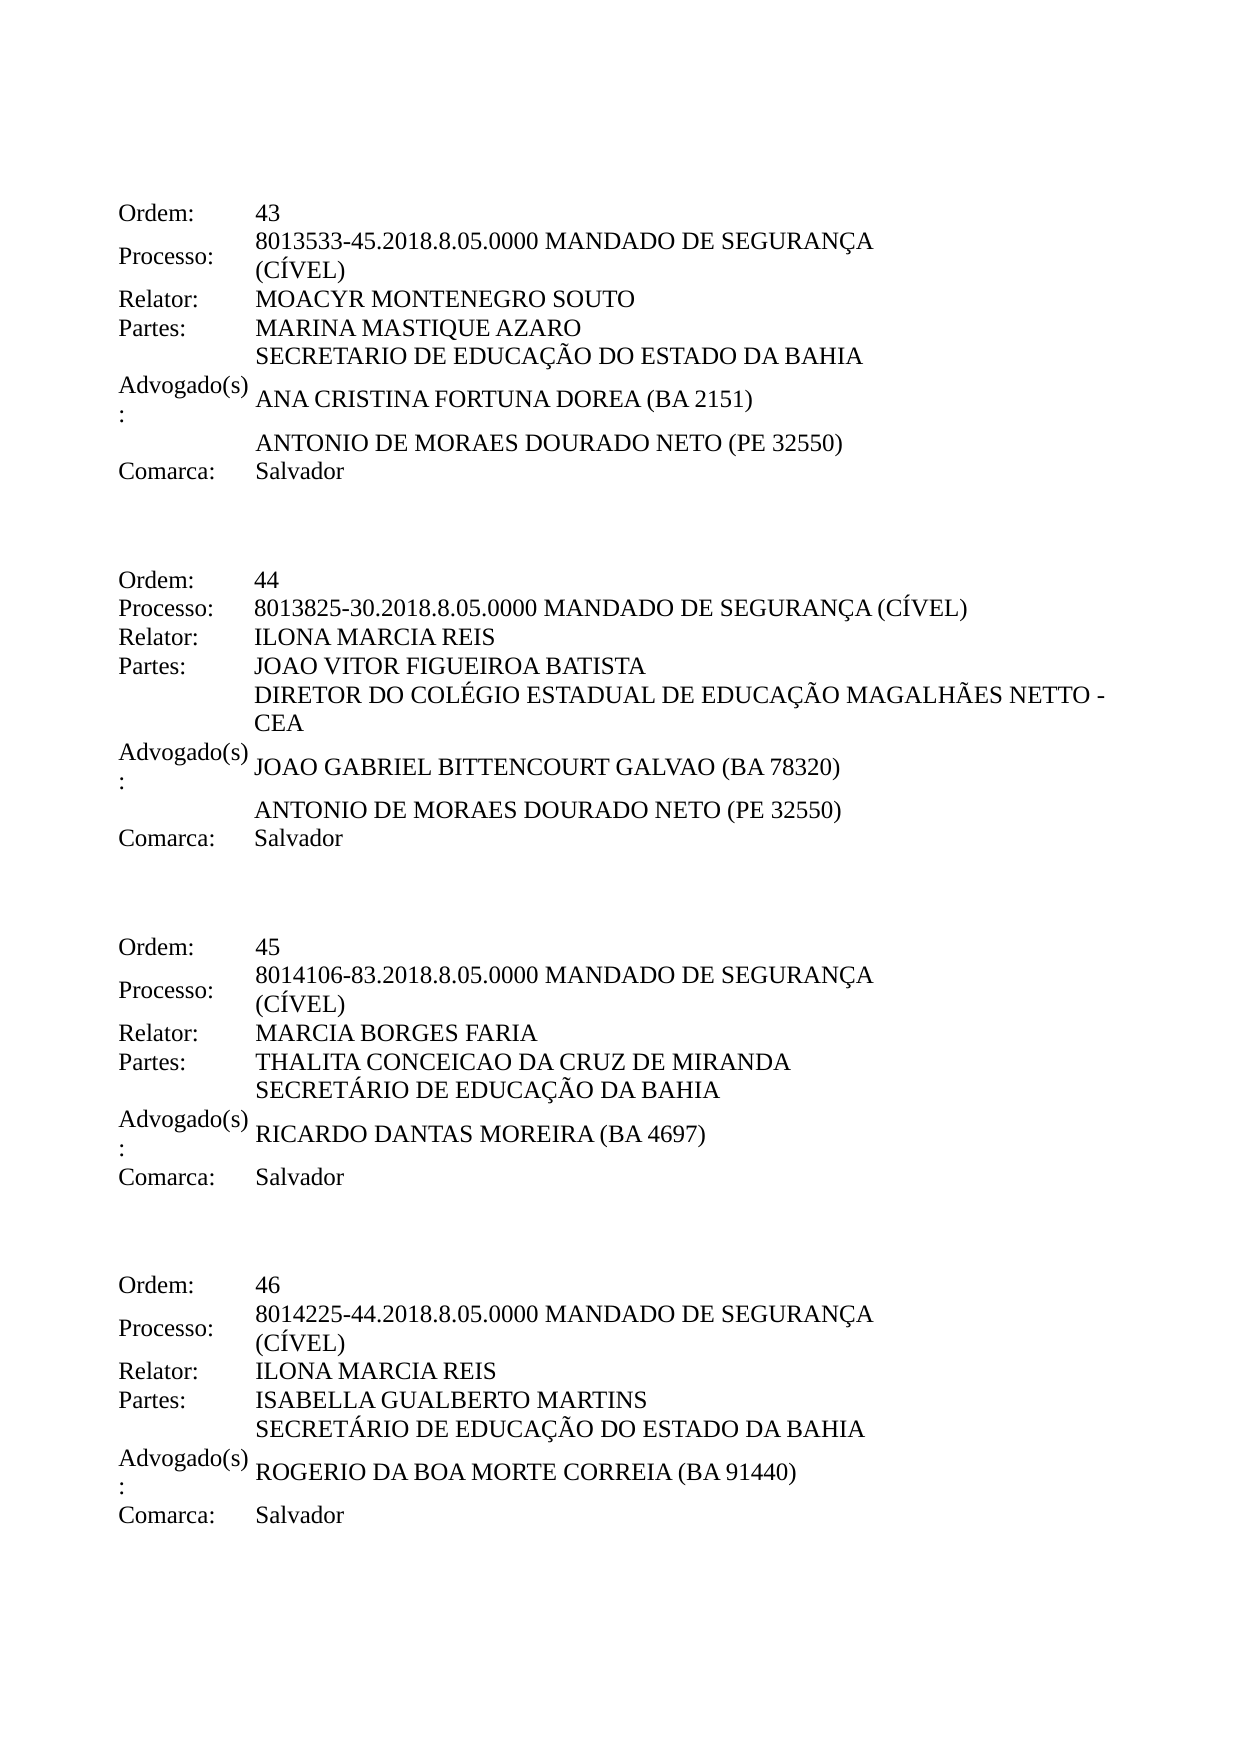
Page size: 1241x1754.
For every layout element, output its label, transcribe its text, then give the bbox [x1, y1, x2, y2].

table_cell Partes: [118, 1047, 255, 1076]
table_cell Advogado(s): [118, 1443, 255, 1500]
table_header Ordem: [118, 932, 255, 961]
table_cell JOAO GABRIEL BITTENCOURT GALVAO (BA 78320) [254, 737, 1122, 795]
table_cell 8014106-83.2018.8.05.0000 MANDADO DE SEGURANÇA (CÍVEL) [255, 961, 969, 1018]
table_header 46 [255, 1270, 969, 1299]
table_cell [118, 795, 254, 823]
table_cell Processo: [118, 1299, 255, 1356]
table_cell RICARDO DANTAS MOREIRA (BA 4697) [255, 1104, 969, 1162]
table_cell ROGERIO DA BOA MORTE CORREIA (BA 91440) [255, 1443, 969, 1500]
table_cell ILONA MARCIA REIS [254, 622, 1122, 651]
table_cell Advogado(s): [118, 1104, 255, 1162]
table_cell MARCIA BORGES FARIA [255, 1018, 969, 1047]
table_header 44 [254, 565, 1122, 593]
table_cell ANTONIO DE MORAES DOURADO NETO (PE 32550) [255, 428, 969, 456]
table_header 45 [255, 932, 969, 961]
table_cell Processo: [118, 594, 254, 622]
table_cell Advogado(s): [118, 737, 254, 795]
table_cell Advogado(s): [118, 370, 255, 428]
table_cell Partes: [118, 1385, 255, 1414]
table_cell SECRETÁRIO DE EDUCAÇÃO DO ESTADO DA BAHIA [255, 1414, 969, 1443]
table_cell Relator: [118, 284, 255, 313]
table_cell ISABELLA GUALBERTO MARTINS [255, 1385, 969, 1414]
table_cell Salvador [255, 1162, 969, 1191]
table_header Ordem: [118, 198, 255, 226]
table_cell MOACYR MONTENEGRO SOUTO [255, 284, 969, 313]
table_cell Relator: [118, 1356, 255, 1385]
table_cell [118, 428, 255, 456]
table_cell ANA CRISTINA FORTUNA DOREA (BA 2151) [255, 370, 969, 428]
table_cell Processo: [118, 961, 255, 1018]
table_cell Salvador [254, 824, 1122, 852]
table_cell Processo: [118, 226, 255, 284]
table_cell Comarca: [118, 824, 254, 852]
table_cell 8013533-45.2018.8.05.0000 MANDADO DE SEGURANÇA (CÍVEL) [255, 226, 969, 284]
table_cell JOAO VITOR FIGUEIROA BATISTA [254, 651, 1122, 680]
table_cell [118, 1414, 255, 1443]
table_cell Partes: [118, 313, 255, 341]
table_cell [118, 1076, 255, 1104]
table_cell [118, 341, 255, 370]
table_cell ILONA MARCIA REIS [255, 1356, 969, 1385]
table_cell Partes: [118, 651, 254, 680]
table_cell THALITA CONCEICAO DA CRUZ DE MIRANDA [255, 1047, 969, 1076]
table_cell SECRETARIO DE EDUCAÇÃO DO ESTADO DA BAHIA [255, 341, 969, 370]
table_cell Salvador [255, 1500, 969, 1529]
table_cell Comarca: [118, 1500, 255, 1529]
table_cell ANTONIO DE MORAES DOURADO NETO (PE 32550) [254, 795, 1122, 823]
table_cell Relator: [118, 1018, 255, 1047]
table_cell SECRETÁRIO DE EDUCAÇÃO DA BAHIA [255, 1076, 969, 1104]
table_cell Relator: [118, 622, 254, 651]
table_cell 8014225-44.2018.8.05.0000 MANDADO DE SEGURANÇA (CÍVEL) [255, 1299, 969, 1356]
table_cell Comarca: [118, 1162, 255, 1191]
table_cell [118, 680, 254, 737]
table_cell MARINA MASTIQUE AZARO [255, 313, 969, 341]
table_header Ordem: [118, 565, 254, 593]
table_cell 8013825-30.2018.8.05.0000 MANDADO DE SEGURANÇA (CÍVEL) [254, 594, 1122, 622]
table_cell Salvador [255, 456, 969, 485]
table_header 43 [255, 198, 969, 226]
table_cell Comarca: [118, 456, 255, 485]
table_cell DIRETOR DO COLÉGIO ESTADUAL DE EDUCAÇÃO MAGALHÃES NETTO - CEA [254, 680, 1122, 737]
table_header Ordem: [118, 1270, 255, 1299]
